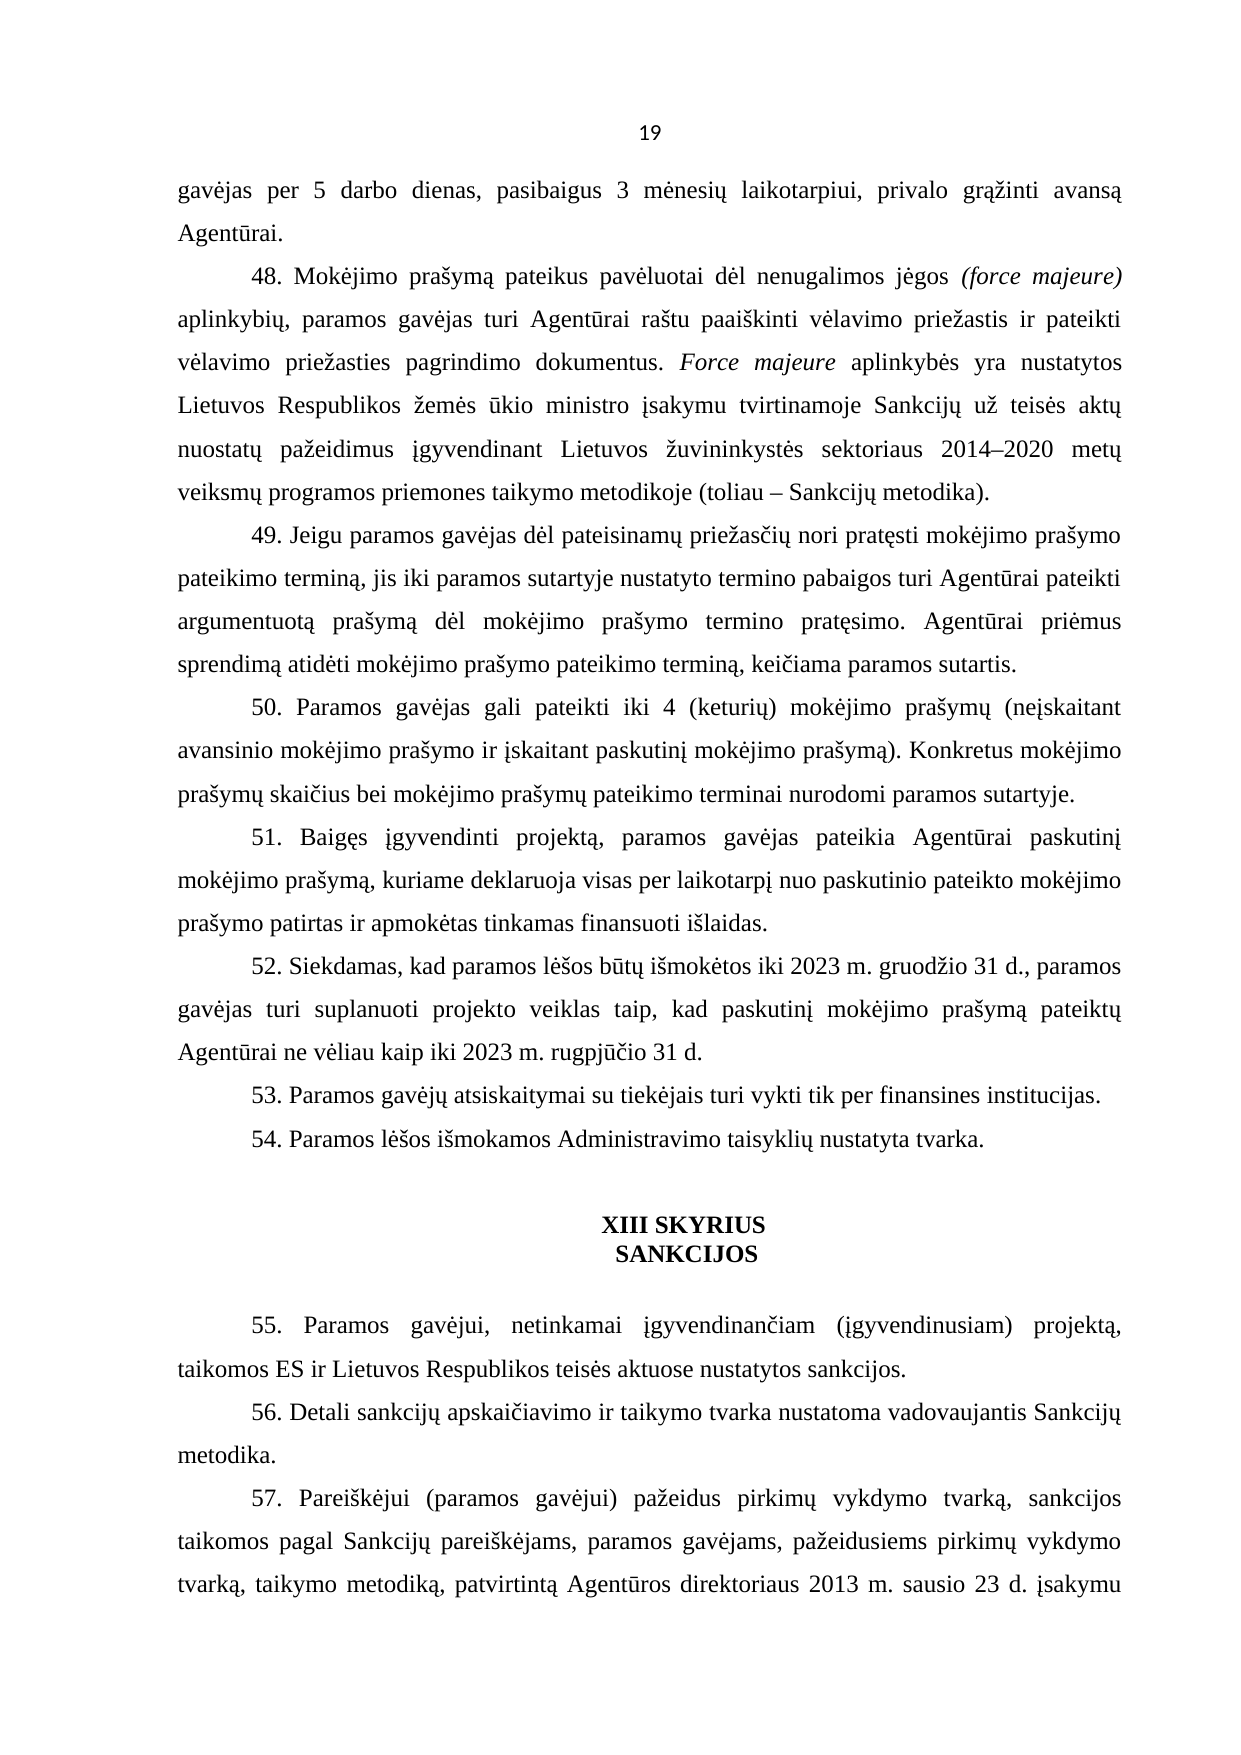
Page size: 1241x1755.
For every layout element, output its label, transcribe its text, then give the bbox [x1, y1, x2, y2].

text 52. Siekdamas, kad paramos lėšos būtų išmokėtos iki 2023 m. gruodžio 31 d., paramos gavėjas turi suplanuoti projekto veiklas taip, kad paskutinį mokėjimo prašymą pateiktų Agentūrai ne vėliau kaip iki 2023 m. rugpjūčio 31 d. [177, 951, 1122, 1066]
text 55. Paramos gavėjui, netinkamai įgyvendinančiam (įgyvendinusiam) projektą, taikomos ES ir Lietuvos Respublikos teisės aktuose nustatytos sankcijos. [177, 1311, 1122, 1382]
text 49. Jeigu paramos gavėjas dėl pateisinamų priežasčių nori pratęsti mokėjimo prašymo pateikimo terminą, jis iki paramos sutartyje nustatyto termino pabaigos turi Agentūrai pateikti argumentuotą prašymą dėl mokėjimo prašymo termino pratęsimo. Agentūrai priėmus sprendimą atidėti mokėjimo prašymo pateikimo terminą, keičiama paramos sutartis. [177, 520, 1122, 678]
text 48. Mokėjimo prašymą pateikus pavėluotai dėl nenugalimos jėgos (force majeure) aplinkybių, paramos gavėjas turi Agentūrai raštu paaiškinti vėlavimo priežastis ir pateikti vėlavimo priežasties pagrindimo dokumentus. Force majeure aplinkybės yra nustatytos Lietuvos Respublikos žemės ūkio ministro įsakymu tvirtinamoje Sankcijų už teisės aktų nuostatų pažeidimus įgyvendinant Lietuvos žuvininkystės sektoriaus 2014–2020 metų veiksmų programos priemones taikymo metodikoje (toliau – Sankcijų metodika). [177, 261, 1122, 506]
text 57. Pareiškėjui (paramos gavėjui) pažeidus pirkimų vykdymo tvarką, sankcijos taikomos pagal Sankcijų pareiškėjams, paramos gavėjams, pažeidusiems pirkimų vykdymo tvarką, taikymo metodiką, patvirtintą Agentūros direktoriaus 2013 m. sausio 23 d. įsakymu [177, 1483, 1122, 1598]
text 50. Paramos gavėjas gali pateikti iki 4 (keturių) mokėjimo prašymų (neįskaitant avansinio mokėjimo prašymo ir įskaitant paskutinį mokėjimo prašymą). Konkretus mokėjimo prašymų skaičius bei mokėjimo prašymų pateikimo terminai nurodomi paramos sutartyje. [177, 692, 1122, 807]
text SANKCIJOS [177, 1239, 1122, 1267]
text 51. Baigęs įgyvendinti projektą, paramos gavėjas pateikia Agentūrai paskutinį mokėjimo prašymą, kuriame deklaruoja visas per laikotarpį nuo paskutinio pateikto mokėjimo prašymo patirtas ir apmokėtas tinkamas finansuoti išlaidas. [177, 822, 1122, 937]
text 53. Paramos gavėjų atsiskaitymai su tiekėjais turi vykti tik per finansines institucijas. [177, 1081, 1122, 1109]
text XIII SKYRIUS [177, 1210, 1122, 1239]
text gavėjas per 5 darbo dienas, pasibaigus 3 mėnesių laikotarpiui, privalo grąžinti avansą Agentūrai. [177, 175, 1122, 247]
text 56. Detali sankcijų apskaičiavimo ir taikymo tvarka nustatoma vadovaujantis Sankcijų metodika. [177, 1397, 1122, 1469]
text 54. Paramos lėšos išmokamos Administravimo taisyklių nustatyta tvarka. [177, 1124, 1122, 1152]
